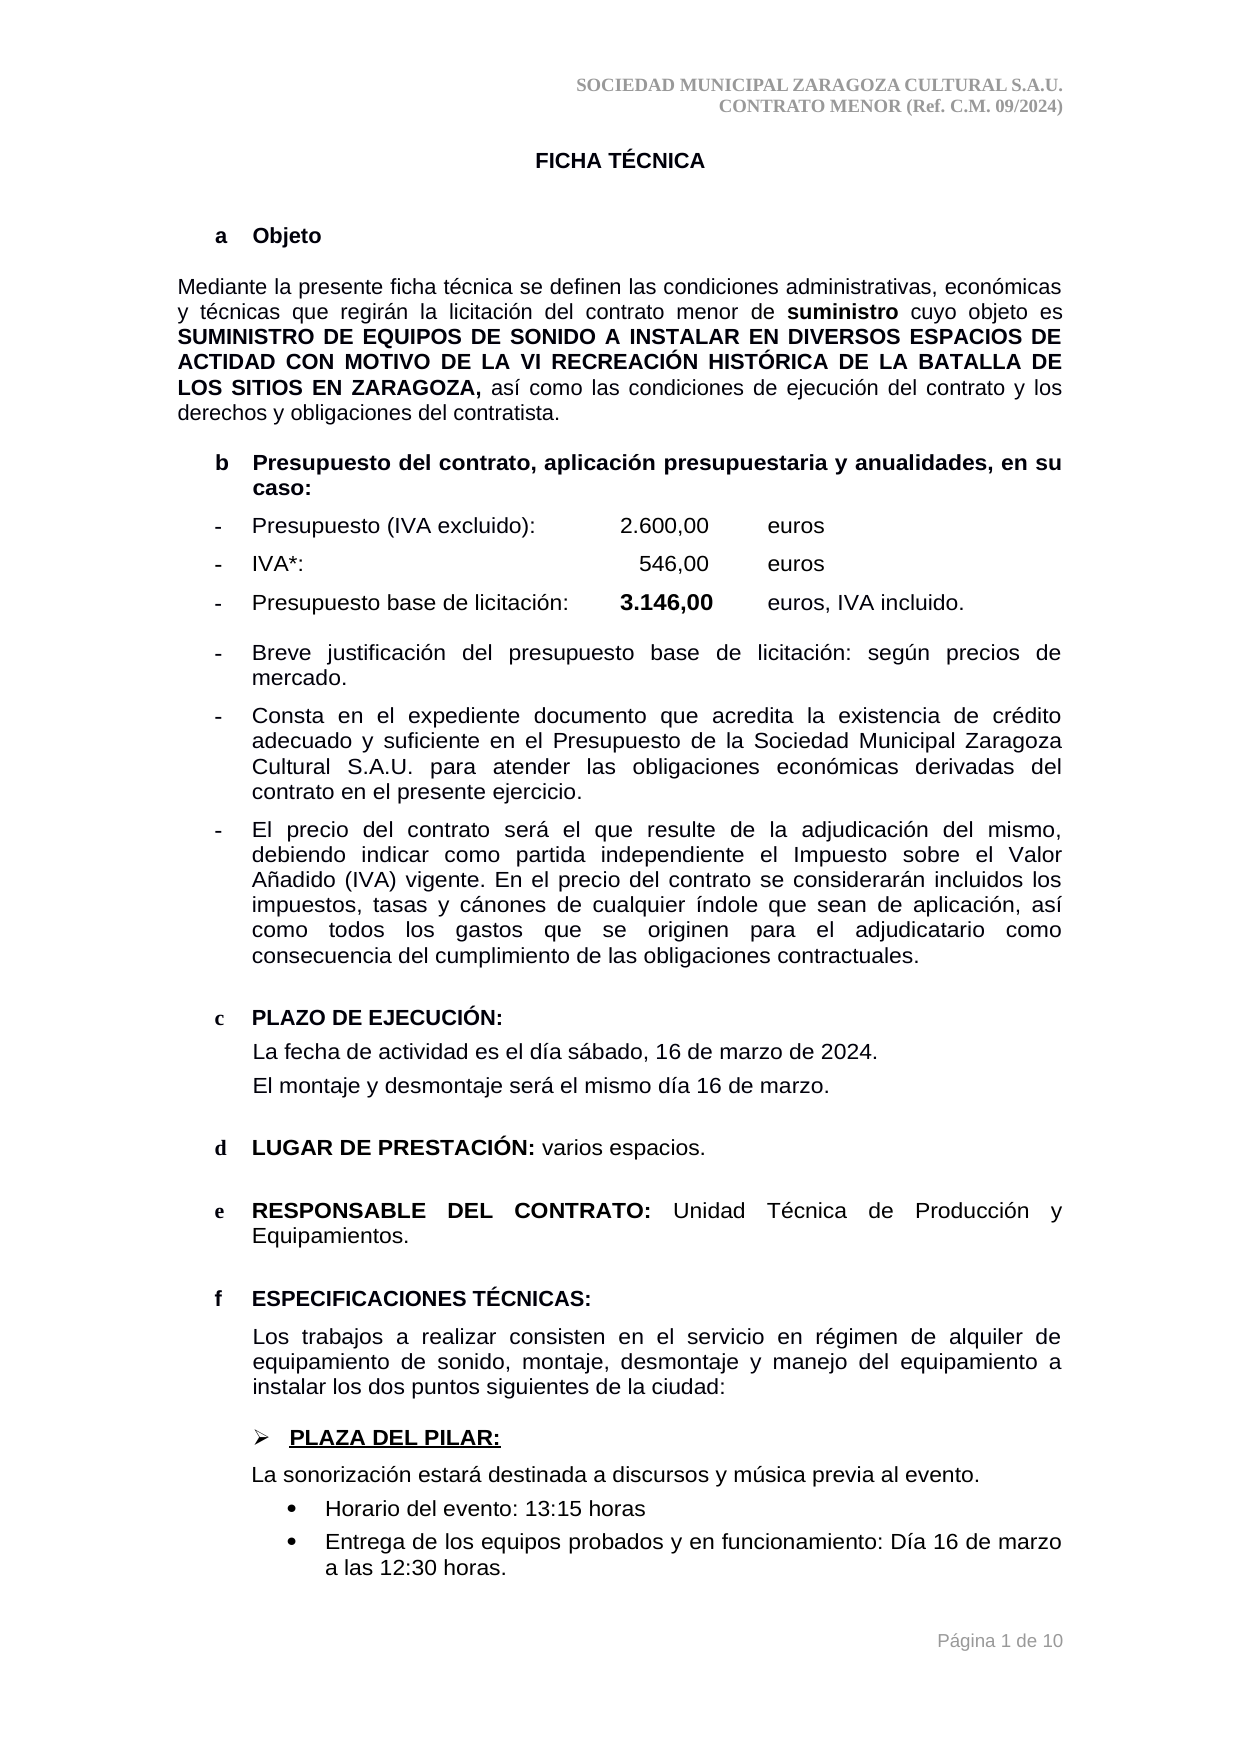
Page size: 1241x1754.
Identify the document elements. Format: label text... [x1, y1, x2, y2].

list RESPONSABLE DEL CONTRATO: Unidad Técnica de Producción y Equipamientos. [214, 1198, 1063, 1248]
list ESPECIFICACIONES TÉCNICAS: [214, 1286, 1063, 1311]
list Breve justificación del presupuesto base de licitación: según precios de mercado. [214, 640, 1063, 691]
list Presupuesto del contrato, aplicación presupuestaria y anualidades, en su caso: [215, 450, 1063, 501]
list Entrega de los equipos probados y en funcionamiento: Día 16 de marzo a las 12:30 horas. [288, 1529, 1063, 1579]
list PLAZO DE EJECUCIÓN: [214, 1005, 1063, 1031]
list El precio del contrato será el que resulte de la adjudicación del mismo, debiendo indicar como partida independiente el Impuesto sobre el Valor Añadido (IVA) vigente. En el precio del contrato se considerarán incluidos los impuestos, tasas y cánones de cualquier índole que sean de aplicación, así como todos los gastos que se originen para el adjudicatario como consecuencia del cumplimiento de las obligaciones contractuales. [214, 816, 1063, 968]
list La fecha de actividad es el día sábado, 16 de marzo de 2024. [252, 1039, 1063, 1064]
list El montaje y desmontaje será el mismo día 16 de marzo. [252, 1072, 1063, 1098]
list LUGAR DE PRESTACIÓN: varios espacios. [214, 1135, 1063, 1161]
list Presupuesto base de licitación: 3.146,00 euros, IVA incluido. [214, 589, 1063, 615]
list Objeto [215, 223, 1063, 248]
text Mediante la presente ficha técnica se definen las condiciones administrativas, económicas y técnicas que regirán la licitación del contrato menor de suministro cuyo objeto es SUMINISTRO DE EQUIPOS DE SONIDO A INSTALAR EN DIVERSOS ESPACIOS DE ACTIDAD CON MOTIVO DE LA VI RECREACIÓN HISTÓRICA DE LA BATALLA DE LOS SITIOS EN ZARAGOZA, así como las condiciones de ejecución del contrato y los derechos y obligaciones del contratista. [177, 274, 1063, 425]
text La sonorización estará destinada a discursos y música previa al evento. [251, 1462, 1063, 1487]
text FICHA TÉCNICA [177, 148, 1063, 173]
list Consta en el expediente documento que acredita la existencia de crédito adecuado y suficiente en el Presupuesto de la Sociedad Municipal Zaragoza Cultural S.A.U. para atender las obligaciones económicas derivadas del contrato en el presente ejercicio. [214, 703, 1063, 804]
list IVA*: 546,00 euros [214, 551, 1063, 576]
list Horario del evento: 13:15 horas [288, 1496, 1063, 1521]
list Los trabajos a realizar consisten en el servicio en régimen de alquiler de equipamiento de sonido, montaje, desmontaje y manejo del equipamiento a instalar los dos puntos siguientes de la ciudad: [252, 1324, 1063, 1399]
list PLAZA DEL PILAR: [252, 1424, 1063, 1449]
list Presupuesto (IVA excluido): 2.600,00 euros [214, 513, 1063, 538]
